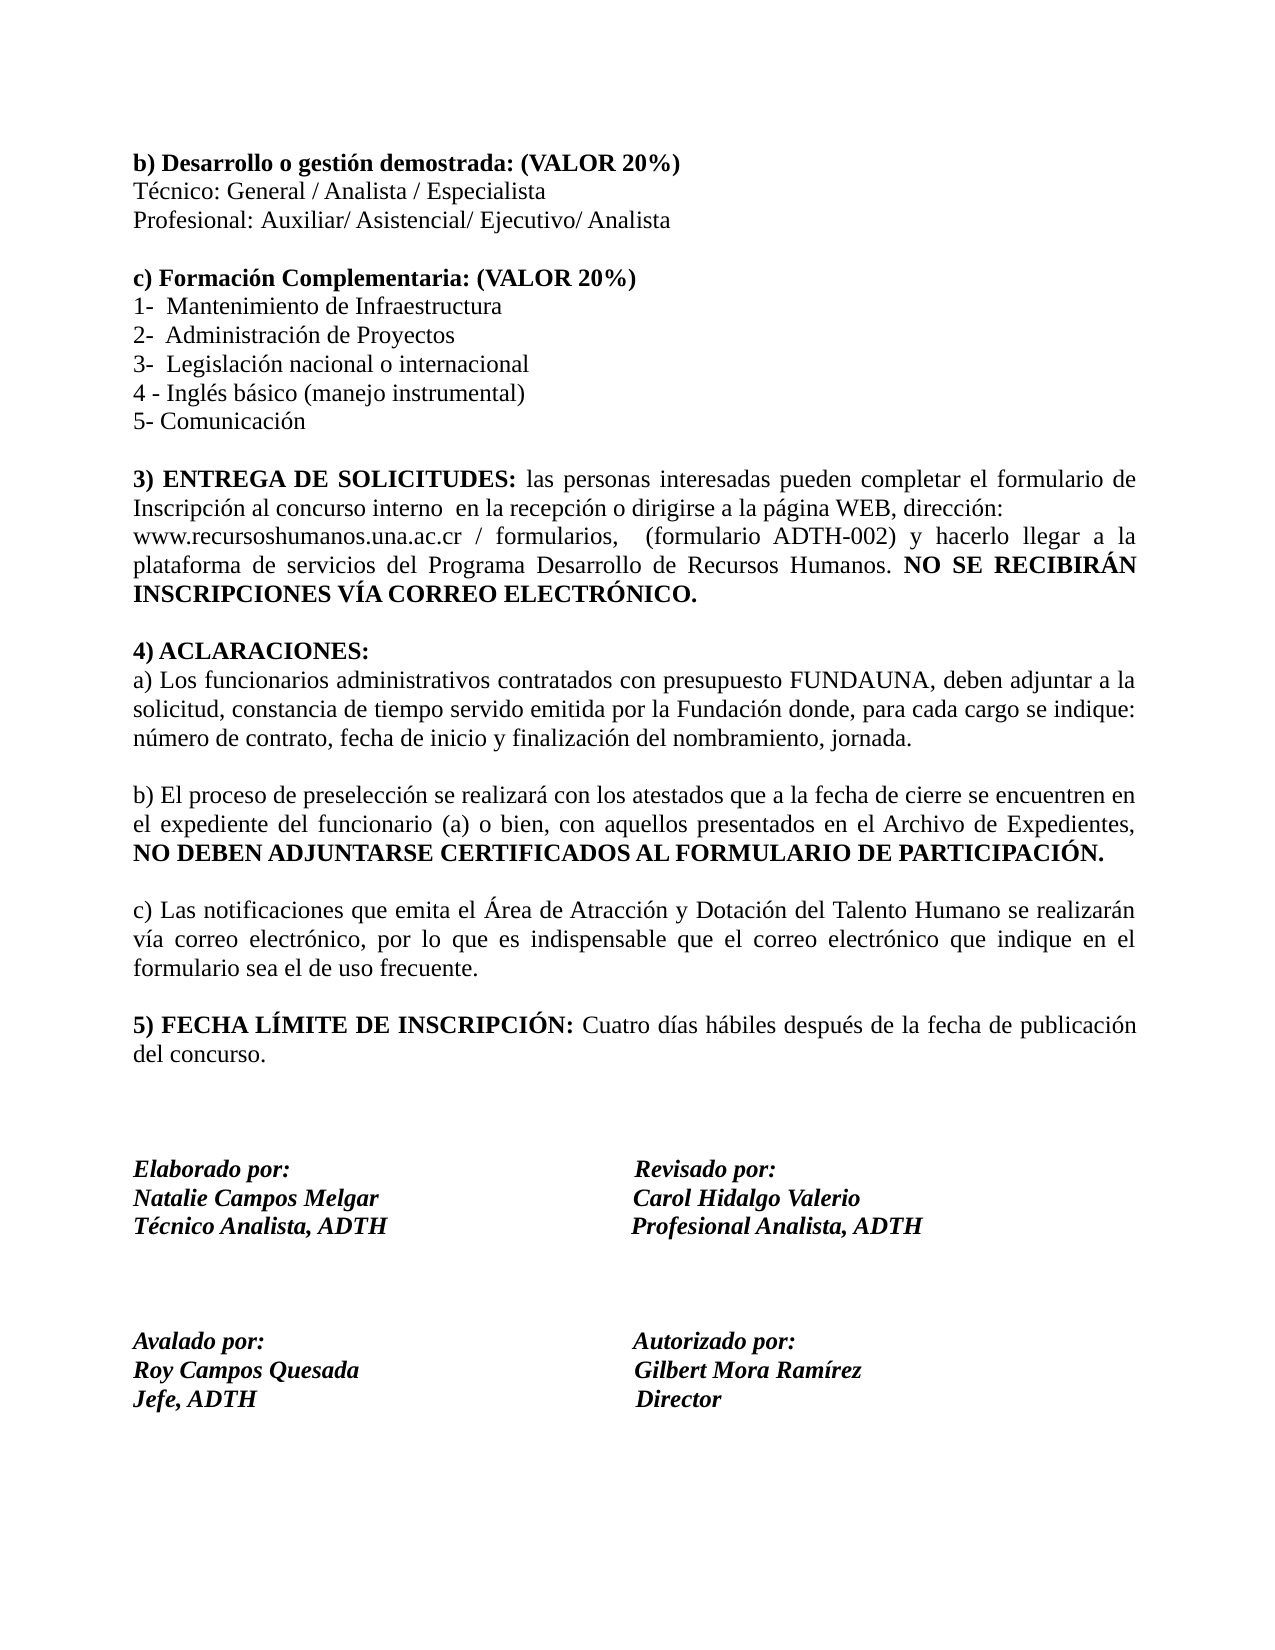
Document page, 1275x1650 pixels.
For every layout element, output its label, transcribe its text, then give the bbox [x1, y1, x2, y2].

text Natalie Campos Melgar Carol Hidalgo Valerio [133, 1183, 1137, 1211]
text a) Los funcionarios administrativos contratados con presupuesto FUNDAUNA, deben adjuntar a la solicitud, constancia de tiempo servido emitida por la Fundación donde, para cada cargo se indique: número de contrato, fecha de inicio y finalización del nombramiento, jornada. [133, 665, 1137, 751]
text Profesional: Auxiliar/ Asistencial/ Ejecutivo/ Analista [133, 205, 1137, 234]
text 5) FECHA LÍMITE DE INSCRIPCIÓN: Cuatro días hábiles después de la fecha de publicación del concurso. [133, 1010, 1137, 1068]
text Técnico: General / Analista / Especialista [133, 176, 1137, 205]
text Elaborado por: Revisado por: [133, 1154, 1137, 1183]
text b) El proceso de preselección se realizará con los atestados que a la fecha de cierre se encuentren en el expediente del funcionario (a) o bien, con aquellos presentados en el Archivo de Expedientes, NO DEBEN ADJUNTARSE CERTIFICADOS AL FORMULARIO DE PARTICIPACIÓN. [133, 780, 1137, 866]
text 4 - Inglés básico (manejo instrumental) [133, 378, 1137, 406]
text 2- Administración de Proyectos [133, 320, 1137, 349]
text b) Desarrollo o gestión demostrada: (VALOR 20%) [133, 148, 1137, 176]
text 1- Mantenimiento de Infraestructura [133, 291, 1137, 320]
text 5- Comunicación [133, 406, 1137, 435]
text c) Formación Complementaria: (VALOR 20%) [133, 263, 1137, 291]
text 3- Legislación nacional o internacional [133, 349, 1137, 378]
text Jefe, ADTH Director [133, 1384, 1137, 1413]
text www.recursoshumanos.una.ac.cr / formularios, (formulario ADTH-002) y hacerlo llegar a la plataforma de servicios del Programa Desarrollo de Recursos Humanos. NO SE RECIBIRÁN INSCRIPCIONES VÍA CORREO ELECTRÓNICO. [133, 521, 1137, 608]
text 4) ACLARACIONES: [133, 636, 1137, 665]
text Avalado por: Autorizado por: [133, 1326, 1137, 1355]
text 3) ENTREGA DE SOLICITUDES: las personas interesadas pueden completar el formulario de Inscripción al concurso interno en la recepción o dirigirse a la página WEB, dirección: [133, 464, 1137, 521]
text Técnico Analista, ADTH Profesional Analista, ADTH [133, 1211, 1137, 1240]
text Roy Campos Quesada Gilbert Mora Ramírez [133, 1355, 1137, 1384]
text c) Las notificaciones que emita el Área de Atracción y Dotación del Talento Humano se realizarán vía correo electrónico, por lo que es indispensable que el correo electrónico que indique en el formulario sea el de uso frecuente. [133, 895, 1137, 981]
